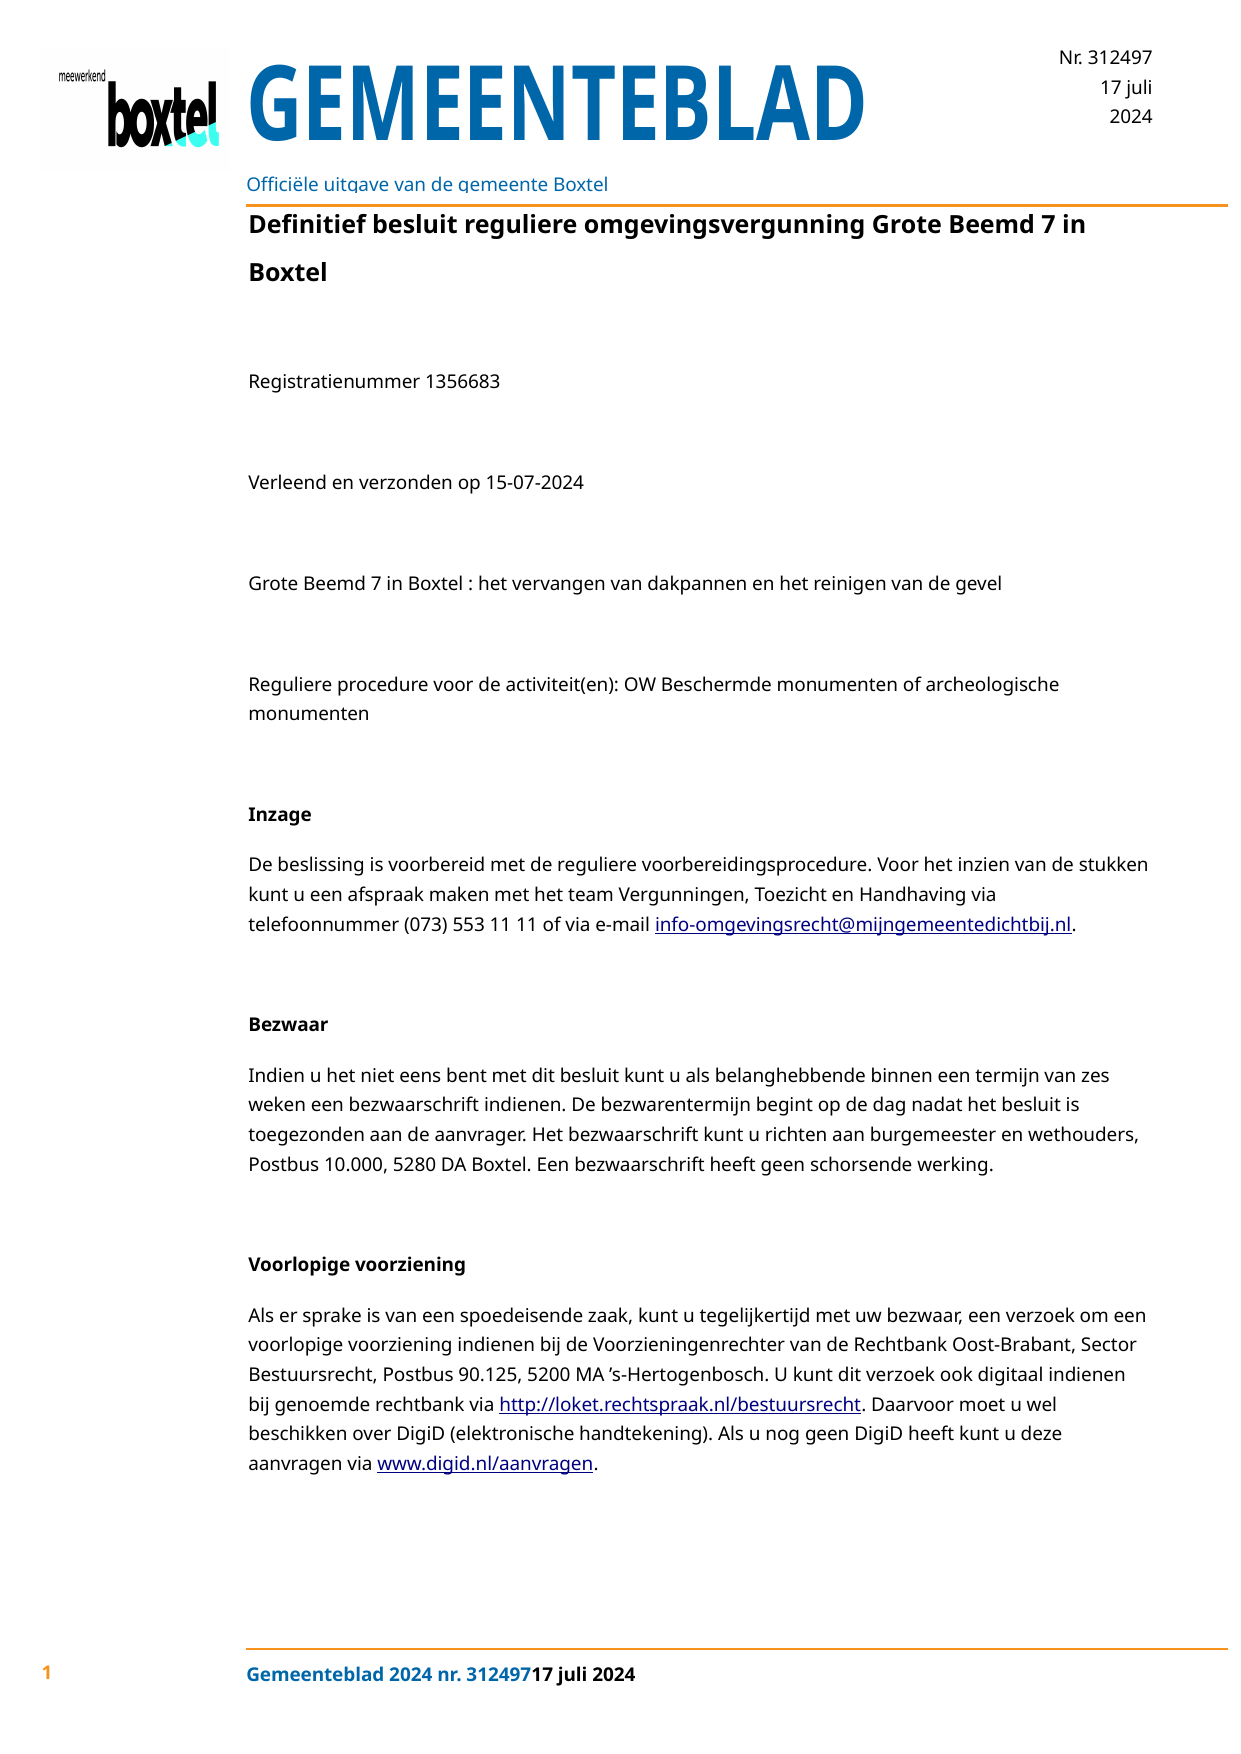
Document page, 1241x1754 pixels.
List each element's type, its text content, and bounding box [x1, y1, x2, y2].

text Definitief besluit reguliere omgevingsvergunning Grote Beemd 7 in Boxtel [248, 207, 1152, 288]
text Verleend en verzonden op 15-07-2024 [248, 469, 1152, 495]
text Als er sprake is van een spoedeisende zaak, kunt u tegelijkertijd met uw bezwaar, een verzoek om een voorlopige voorziening indienen bij de Voorzieningenrechter van de Rechtbank Oost-Brabant, Sector Bestuursrecht, Postbus 90.125, 5200 MA ’s-Hertogenbosch. U kunt dit verzoek ook digitaal indienen bij genoemde rechtbank via http://loket.rechtspraak.nl/bestuursrecht. Daarvoor moet u wel beschikken over DigiD (elektronische handtekening). Als u nog geen DigiD heeft kunt u deze aanvragen via www.digid.nl/aanvragen. [248, 1302, 1152, 1476]
text Inzage [248, 801, 1152, 827]
text Indien u het niet eens bent met dit besluit kunt u als belanghebbende binnen een termijn van zes weken een bezwaarschrift indienen. De bezwarentermijn begint op de dag nadat het besluit is toegezonden aan de aanvrager. Het bezwaarschrift kunt u richten aan burgemeester en wethouders, Postbus 10.000, 5280 DA Boxtel. Een bezwaarschrift heeft geen schorsende werking. [248, 1062, 1152, 1177]
text Bezwaar [248, 1012, 1152, 1037]
text Grote Beemd 7 in Boxtel : het vervangen van dakpannen en het reinigen van de gevel [248, 570, 1152, 596]
picture [41, 47, 231, 172]
text De beslissing is voorbereid met de reguliere voorbereidingsprocedure. Voor het inzien van de stukken kunt u een afspraak maken met het team Vergunningen, Toezicht en Handhaving via telefoonnummer (073) 553 11 11 of via e-mail info-omgevingsrecht@mijngemeentedichtbij.nl. [248, 852, 1152, 937]
text Reguliere procedure voor de activiteit(en): OW Beschermde monumenten of archeologische monumenten [248, 671, 1152, 726]
text Voorlopige voorziening [248, 1252, 1152, 1277]
text Registratienummer 1356683 [248, 368, 1152, 394]
